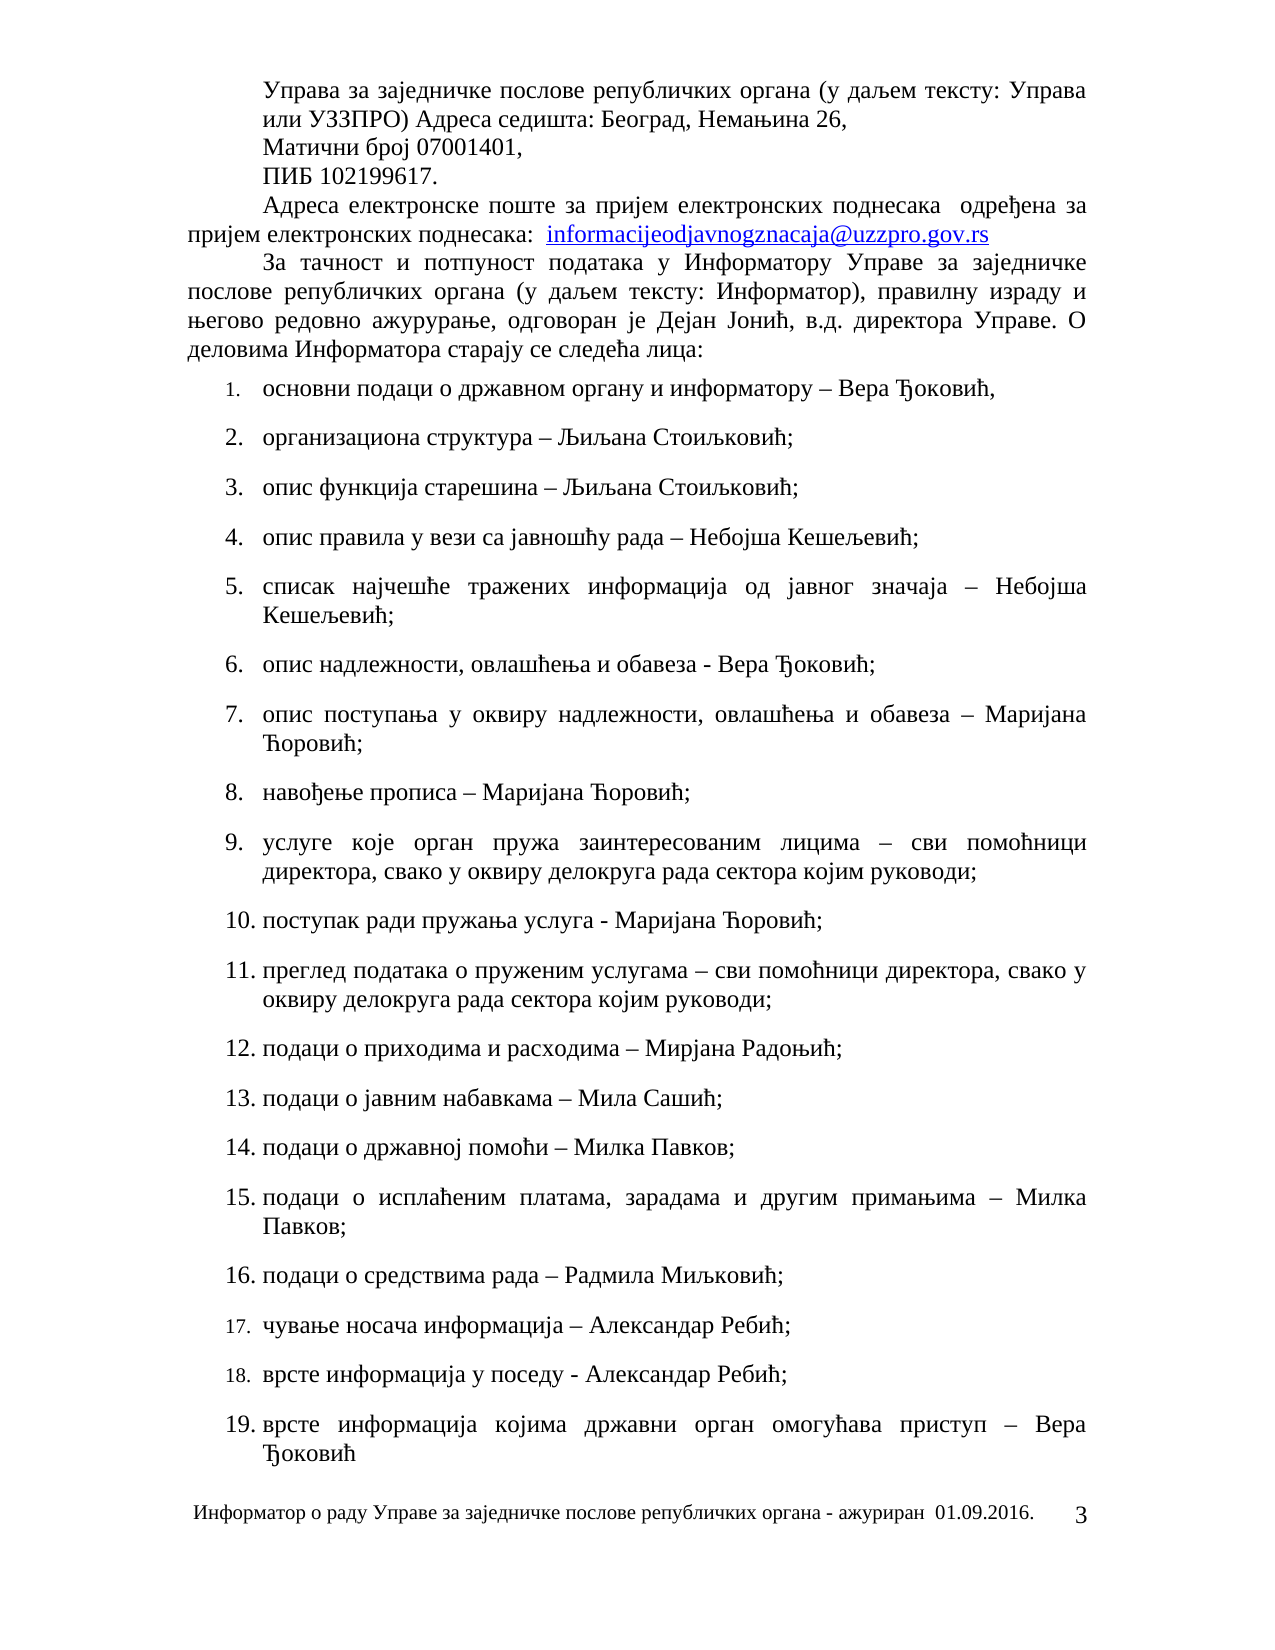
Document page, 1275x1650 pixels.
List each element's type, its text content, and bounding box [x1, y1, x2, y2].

list навођење прописа – Маријана Ћоровић; [225, 777, 1087, 806]
list опис функција старешина – Љиљана Стоиљковић; [225, 472, 1087, 501]
list подаци о државној помоћи – Милка Павков; [225, 1132, 1087, 1161]
list опис надлежности, овлашћења и обавеза - Вера Ђоковић; [225, 649, 1087, 678]
list списак најчешће тражених информација од јавног значаја – Небојша Кешељевић; [225, 571, 1087, 629]
list организациона структура – Љиљана Стоиљковић; [225, 422, 1087, 451]
text Адреса електронске поште за пријем електронских поднесака одређена за пријем електронских поднесака: informacijeodjavnogznacaja@uzzpro.gov.rs [187, 190, 1087, 247]
list врсте информација у поседу - Александар Ребић; [225, 1359, 1087, 1388]
list поступак ради пружања услуга - Маријана Ћоровић; [225, 905, 1087, 934]
text ПИБ 102199617. [262, 161, 1087, 190]
list основни подаци о државном органу и информатору – Вера Ђоковић, [225, 373, 1087, 402]
list услуге које орган пружа заинтересованим лицима – сви помоћници директора, свако у оквиру делокруга рада сектора којим руководи; [225, 827, 1087, 884]
list врсте информација којима државни орган омогућава приступ – Вера Ђоковић [225, 1409, 1087, 1467]
list подаци о јавним набавкама – Мила Сашић; [225, 1083, 1087, 1112]
text Управа за заједничке послове републичких органа (у даљем тексту: Управа или УЗЗПРО) Адреса седишта: Београд, Немањина 26, [262, 75, 1087, 132]
list чување носача информација – Александар Ребић; [225, 1310, 1087, 1339]
list опис поступања у оквиру надлежности, овлашћења и обавеза – Маријана Ћоровић; [225, 699, 1087, 757]
list опис правила у вези са јавношћу рада – Небојша Кешељевић; [225, 522, 1087, 550]
list подаци о исплаћеним платама, зарадама и другим примањима – Милка Павков; [225, 1182, 1087, 1239]
text Матични број 07001401, [262, 132, 1087, 161]
list преглед података о пруженим услугама – сви помоћници директора, свако у оквиру делокруга рада сектора којим руководи; [225, 955, 1087, 1012]
text За тачност и потпуност података у Информатору Управе за заједничке послове републичких органа (у даљем тексту: Информатор), правилну израду и његово редовно ажурурање, одговоран је Дејан Јонић, в.д. директора Управе. О деловима Информатора старају се следећа лица: [187, 247, 1087, 362]
list подаци о средствима рада – Радмила Миљковић; [225, 1260, 1087, 1289]
list подаци о приходима и расходима – Мирјана Радоњић; [225, 1033, 1087, 1062]
